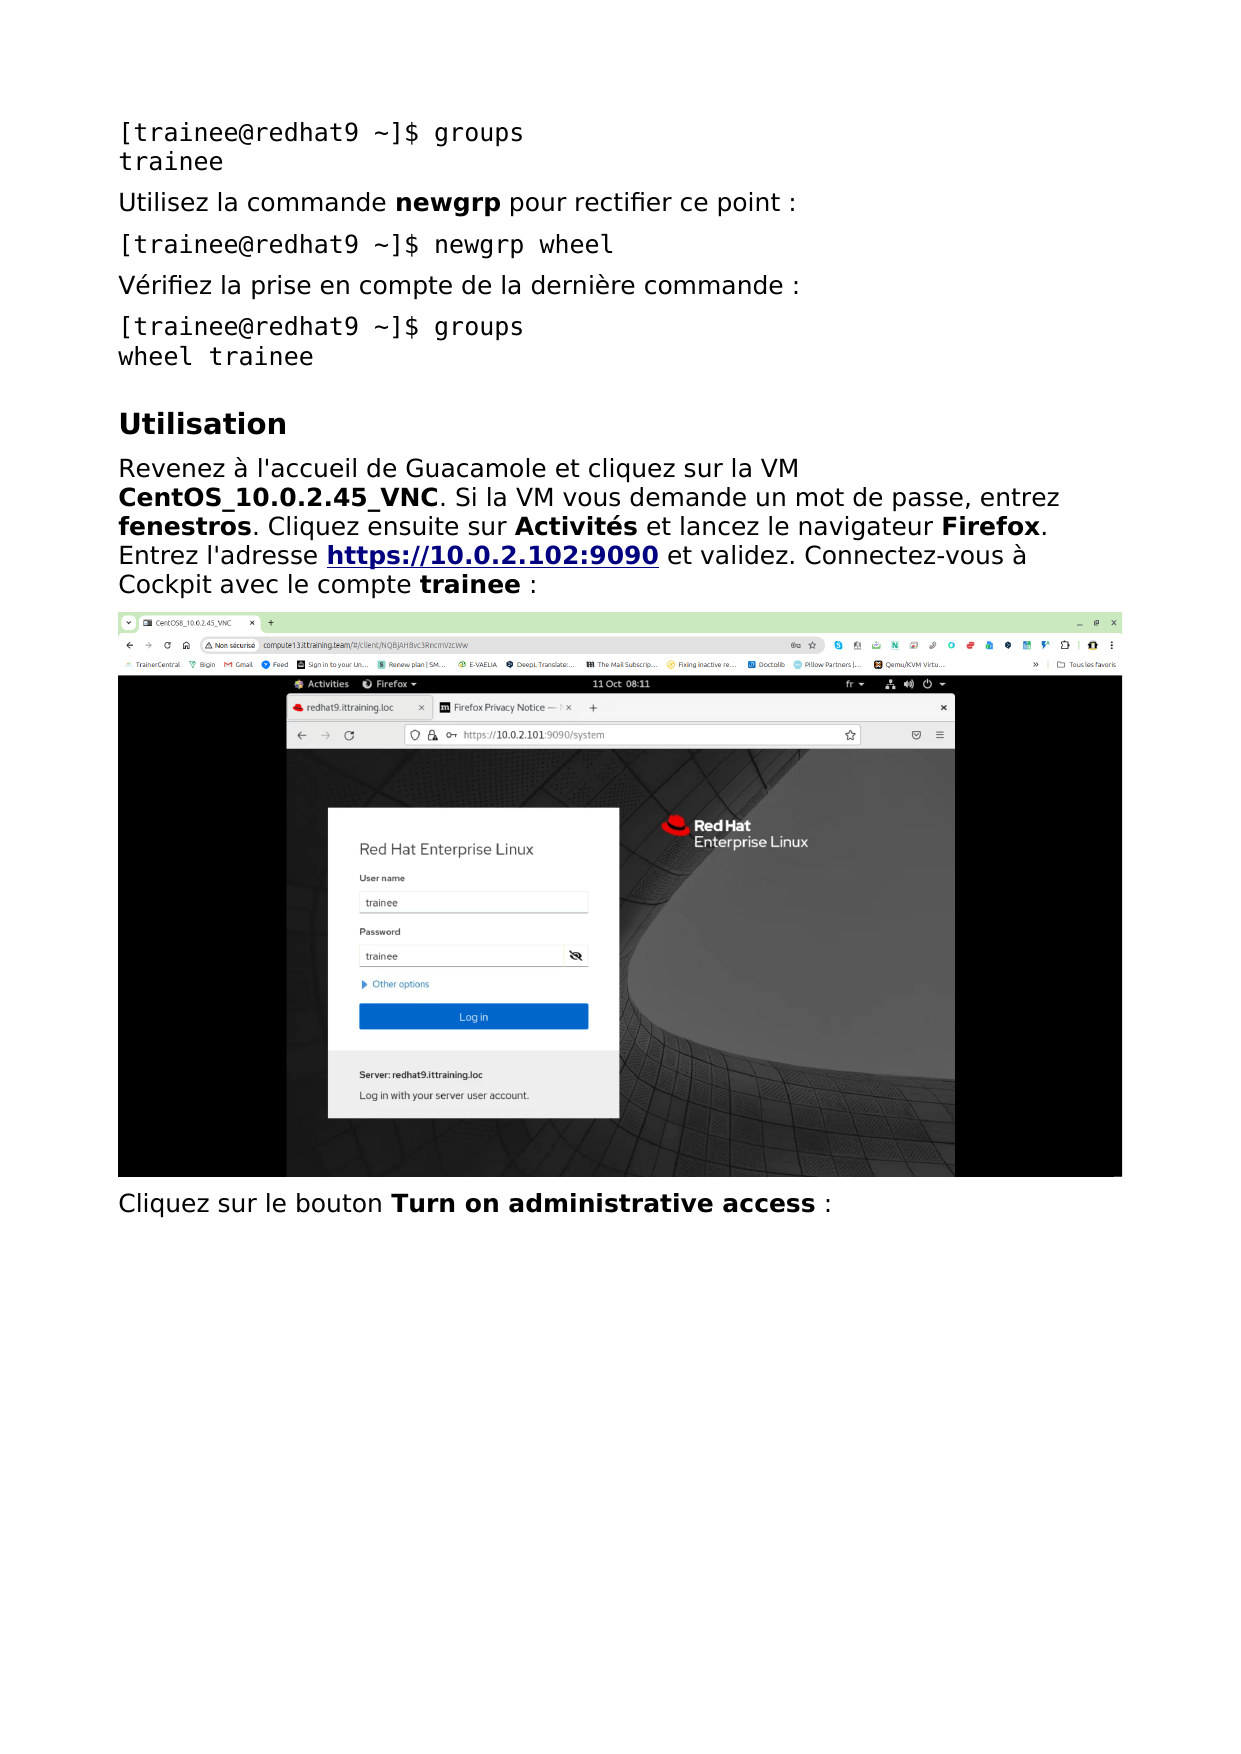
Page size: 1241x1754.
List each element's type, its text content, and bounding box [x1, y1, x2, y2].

text [trainee@redhat9 ~]$ groups wheel trainee [118, 312, 1122, 371]
text Cliquez sur le bouton Turn on administrative access : [118, 1189, 1122, 1219]
text Revenez à l'accueil de Guacamole et cliquez sur la VM CentOS_10.0.2.45_VNC. Si la VM vous demande un mot de passe, entrez fenestros. Cliquez ensuite sur Activités et lancez le navigateur Firefox. Entrez l'adresse https://10.0.2.102:9090 et validez. Connectez-vous à Cockpit avec le compte trainee : [118, 454, 1122, 600]
text [trainee@redhat9 ~]$ groups trainee [118, 118, 1122, 176]
text [trainee@redhat9 ~]$ newgrp wheel [118, 230, 1122, 259]
subtitle Utilisation [118, 408, 1122, 442]
text Vérifiez la prise en compte de la dernière commande : [118, 271, 1122, 300]
picture [118, 612, 1123, 1177]
text Utilisez la commande newgrp pour rectifier ce point : [118, 188, 1122, 217]
